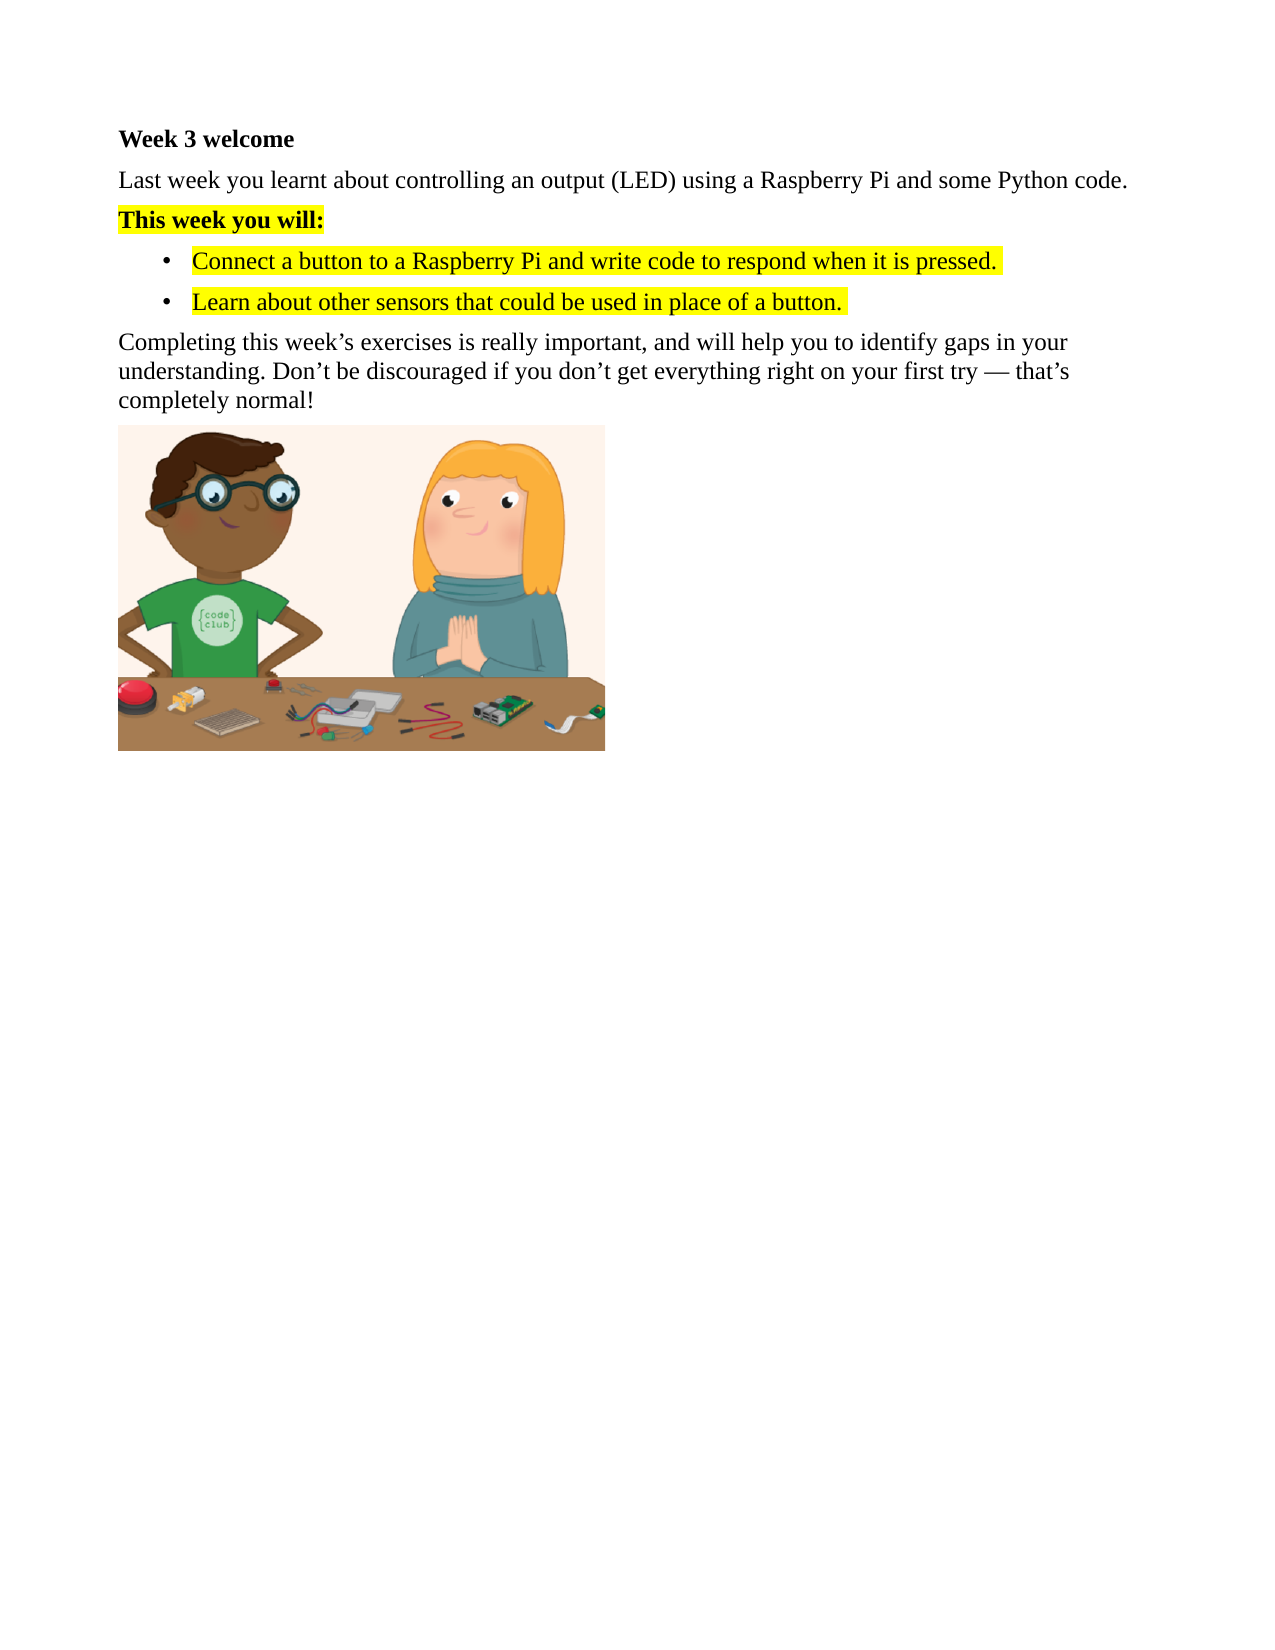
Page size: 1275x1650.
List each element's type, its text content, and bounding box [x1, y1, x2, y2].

text Completing this week’s exercises is really important, and will help you to identify gaps in your understanding. Don’t be discouraged if you don’t get everything right on your first try — that’s completely normal! [118, 327, 1157, 413]
list Learn about other sensors that could be used in place of a button. [162, 287, 1157, 315]
picture [118, 425, 606, 751]
text Last week you learnt about controlling an output (LED) using a Raspberry Pi and some Python code. [118, 165, 1157, 193]
text This week you will: [118, 205, 1157, 234]
list Connect a button to a Raspberry Pi and write code to respond when it is pressed. [162, 246, 1157, 275]
subtitle Week 3 welcome [118, 124, 1157, 153]
